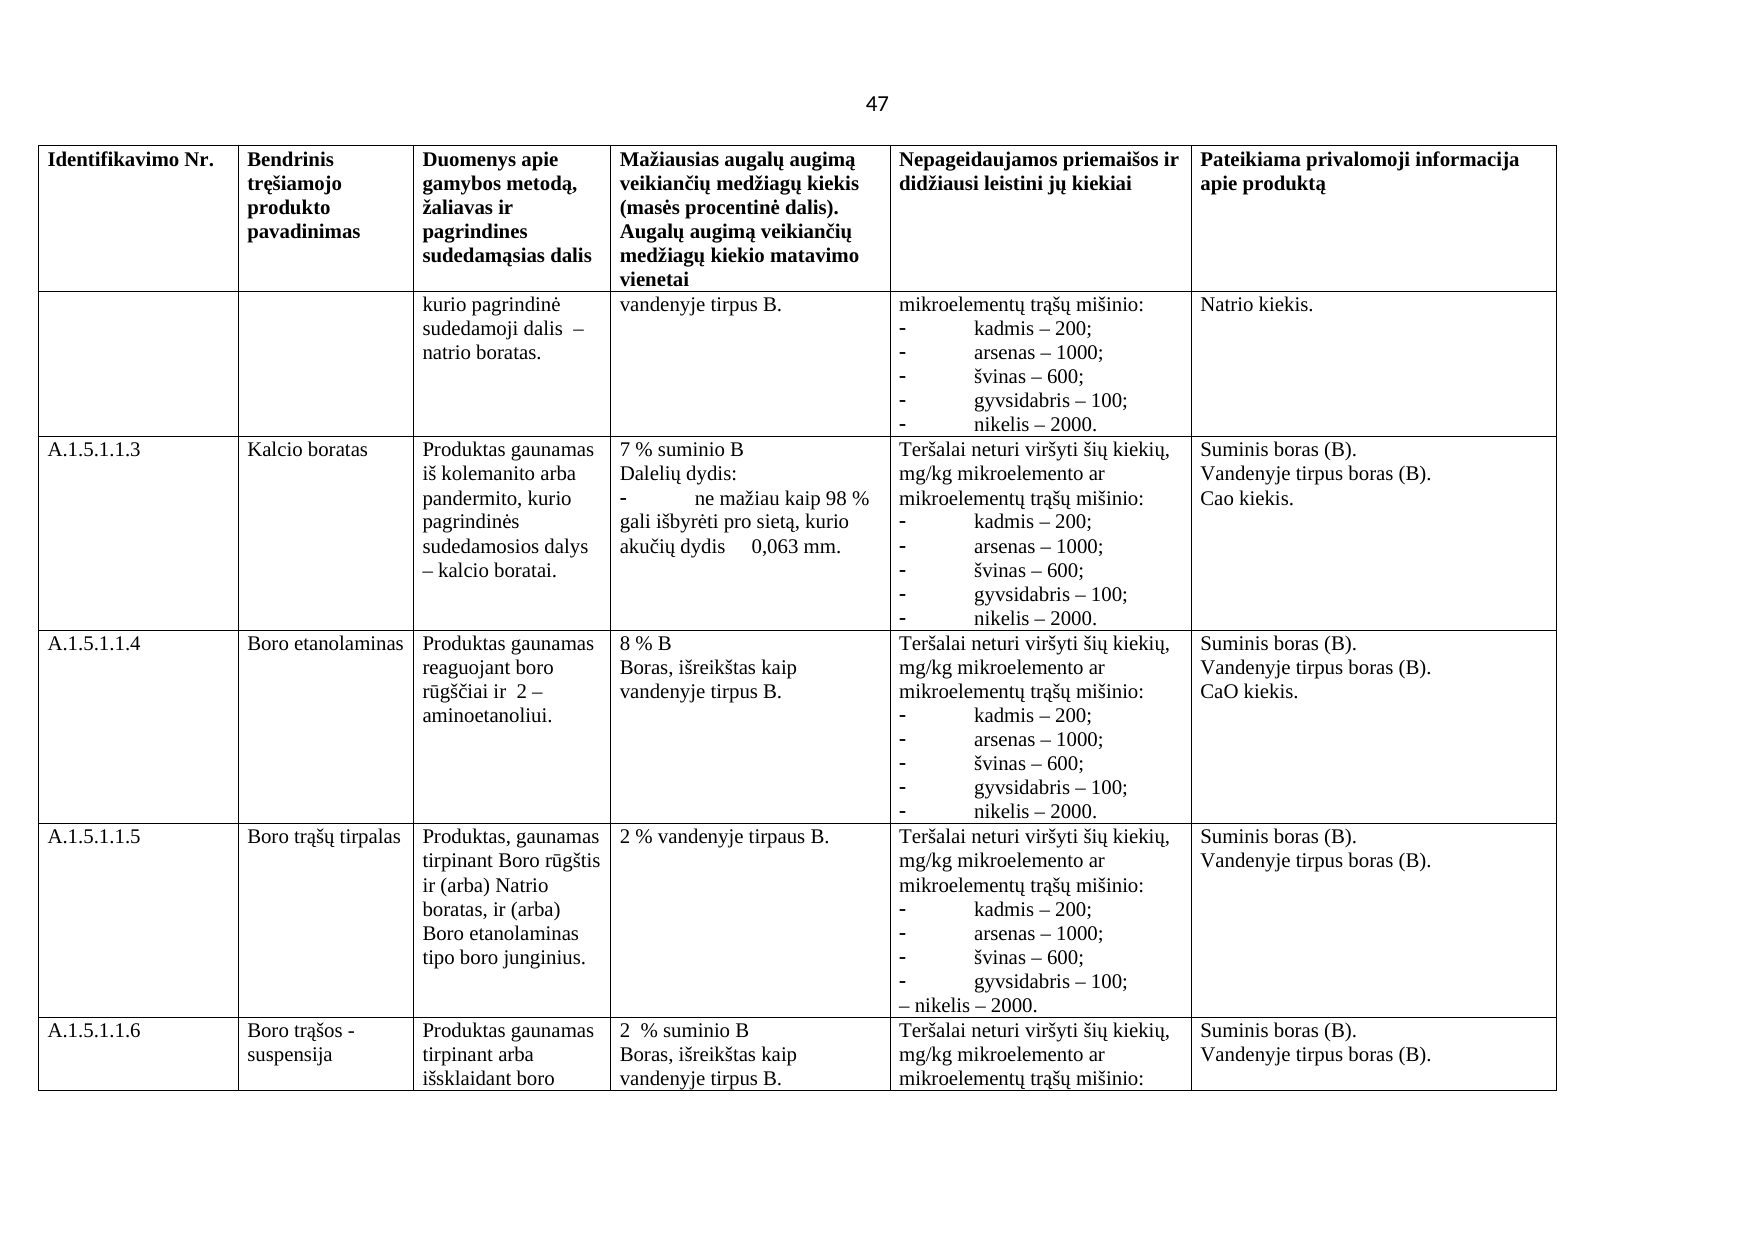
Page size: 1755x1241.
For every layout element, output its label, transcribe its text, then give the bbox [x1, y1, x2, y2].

table_cell Boro etanolaminas [239, 631, 413, 823]
table_cell Produktas, gaunamas tirpinant Boro rūgštis ir (arba) Natrio boratas, ir (arba) Boro etanolaminas tipo boro junginius. [414, 824, 610, 1017]
table_cell A.1.5.1.1.4 [39, 631, 238, 823]
table_cell Suminis boras (B). Vandenyje tirpus boras (B). CaO kiekis. [1192, 631, 1556, 823]
table_header Bendrinis tręšiamojo produkto pavadinimas [239, 146, 413, 291]
table_cell A.1.5.1.1.6 [39, 1018, 238, 1090]
table_cell Produktas gaunamas reaguojant boro rūgščiai ir 2 –aminoetanoliui. [414, 631, 610, 823]
table_cell Suminis boras (B). Vandenyje tirpus boras (B). [1192, 1018, 1556, 1090]
table_cell A.1.5.1.1.3 [39, 437, 238, 630]
table_cell 2 % vandenyje tirpaus B. [611, 824, 890, 1017]
table_cell kurio pagrindinė sudedamoji dalis – natrio boratas. [414, 292, 610, 436]
table_header Duomenys apie gamybos metodą, žaliavas ir pagrindines sudedamąsias dalis [414, 146, 610, 291]
table_cell [239, 292, 413, 436]
table_cell 8 % B Boras, išreikštas kaip vandenyje tirpus B. [611, 631, 890, 823]
table_cell Kalcio boratas [239, 437, 413, 630]
table_cell Natrio kiekis. [1192, 292, 1556, 436]
table_cell Boro trąšų tirpalas [239, 824, 413, 1017]
table_cell Suminis boras (B). Vandenyje tirpus boras (B). Cao kiekis. [1192, 437, 1556, 630]
table_cell mikroelementų trąšų mišinio:  kadmis – 200;  arsenas – 1000;  švinas – 600;  gyvsidabris – 100;  nikelis – 2000. [891, 292, 1191, 436]
table_cell Suminis boras (B). Vandenyje tirpus boras (B). [1192, 824, 1556, 1017]
table_header Pateikiama privalomoji informacija apie produktą [1192, 146, 1556, 291]
table_cell A.1.5.1.1.5 [39, 824, 238, 1017]
table_cell Produktas gaunamas tirpinant arba išsklaidant boro [414, 1018, 610, 1090]
table_cell [39, 292, 238, 436]
table_cell Teršalai neturi viršyti šių kiekių, mg/kg mikroelemento ar mikroelementų trąšų mišinio: [891, 1018, 1191, 1090]
table_cell 2 % suminio B Boras, išreikštas kaip vandenyje tirpus B. [611, 1018, 890, 1090]
table_cell Produktas gaunamas iš kolemanito arba pandermito, kurio pagrindinės sudedamosios dalys – kalcio boratai. [414, 437, 610, 630]
table_header Mažiausias augalų augimą veikiančių medžiagų kiekis (masės procentinė dalis). Augalų augimą veikiančių medžiagų kiekio matavimo vienetai [611, 146, 890, 291]
table_cell Boro trąšos - suspensija [239, 1018, 413, 1090]
table_cell vandenyje tirpus B. [611, 292, 890, 436]
table_cell Teršalai neturi viršyti šių kiekių, mg/kg mikroelemento ar mikroelementų trąšų mišinio:  kadmis – 200;  arsenas – 1000;  švinas – 600;  gyvsidabris – 100;  nikelis – 2000. [891, 437, 1191, 630]
table_cell 7 % suminio B Dalelių dydis:  ne mažiau kaip 98 % gali išbyrėti pro sietą, kurio akučių dydis 0,063 mm. [611, 437, 890, 630]
table_cell Teršalai neturi viršyti šių kiekių, mg/kg mikroelemento ar mikroelementų trąšų mišinio:  kadmis – 200;  arsenas – 1000;  švinas – 600;  gyvsidabris – 100; – nikelis – 2000. [891, 824, 1191, 1017]
table_cell Teršalai neturi viršyti šių kiekių, mg/kg mikroelemento ar mikroelementų trąšų mišinio:  kadmis – 200;  arsenas – 1000;  švinas – 600;  gyvsidabris – 100;  nikelis – 2000. [891, 631, 1191, 823]
table_header Identifikavimo Nr. [39, 146, 238, 291]
table_header Nepageidaujamos priemaišos ir didžiausi leistini jų kiekiai [891, 146, 1191, 291]
